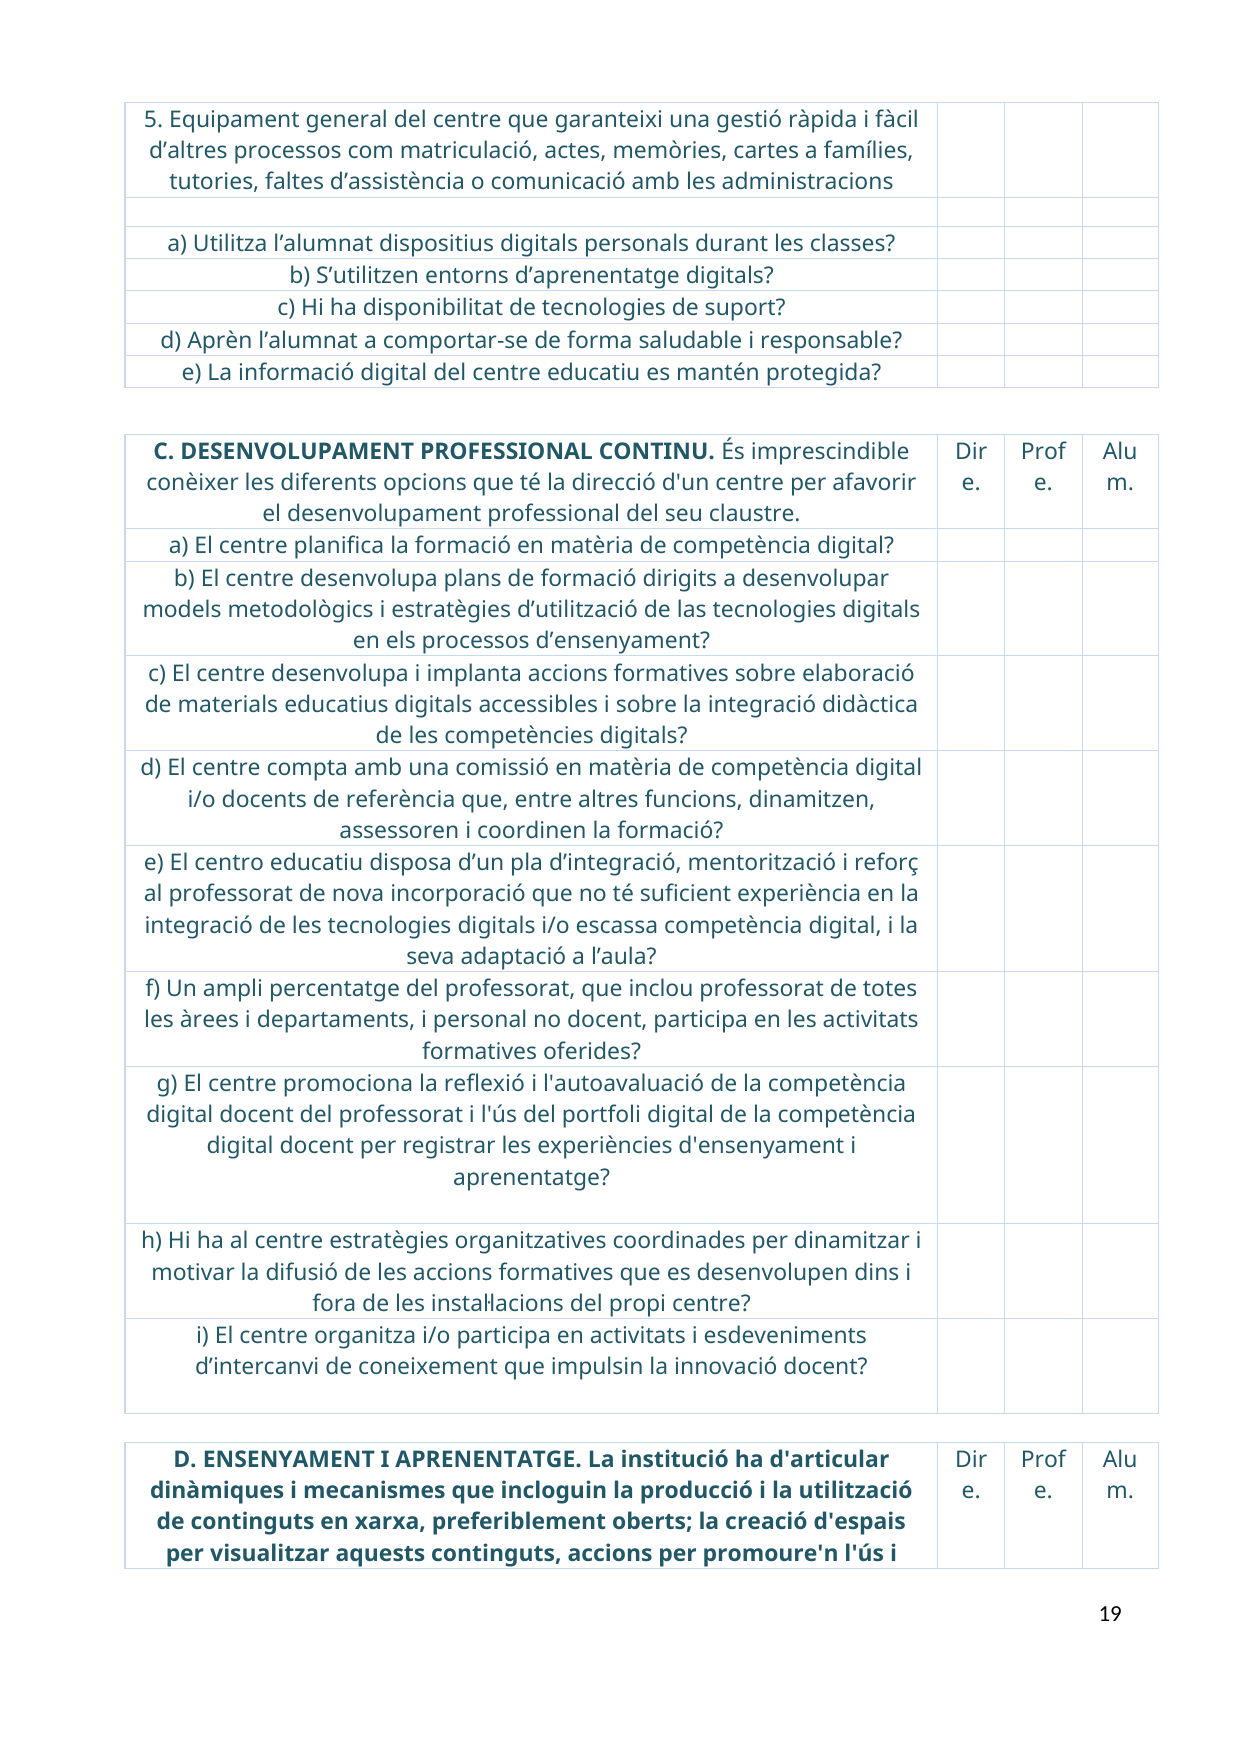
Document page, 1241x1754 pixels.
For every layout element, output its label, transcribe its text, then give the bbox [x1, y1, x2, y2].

table_cell [938, 103, 1004, 197]
table_cell [938, 1224, 1004, 1318]
table_cell c) Hi ha disponibilitat de tecnologies de suport? [126, 291, 937, 322]
table_cell [938, 227, 1004, 258]
table_cell [1083, 656, 1158, 750]
table_cell [938, 259, 1004, 290]
table_cell [1005, 259, 1082, 290]
table_cell [938, 1319, 1004, 1413]
table_cell g) El centre promociona la reflexió i l'autoavaluació de la competència digital docent del professorat i l'ús del portfoli digital de la competència digital docent per registrar les experiències d'ensenyament i aprenentatge? [126, 1067, 937, 1223]
table_cell d) Aprèn l’alumnat a comportar-se de forma saludable i responsable? [126, 324, 937, 355]
table_header Profe. [1005, 1443, 1082, 1568]
table_cell [1083, 356, 1158, 387]
table_header Alum. [1083, 435, 1158, 528]
table_cell [1083, 259, 1158, 290]
table_cell [1005, 324, 1082, 355]
table_cell [1005, 972, 1082, 1066]
table_cell [1083, 562, 1158, 655]
table_cell [938, 291, 1004, 322]
table_header D. ENSENYAMENT I APRENENTATGE. La institució ha d'articular dinàmiques i mecanismes que incloguin la producció i la utilització de continguts en xarxa, preferiblement oberts; la creació d'espais per visualitzar aquests continguts, accions per promoure'n l'ús i [126, 1443, 937, 1568]
table_cell e) La informació digital del centre educatiu es mantén protegida? [126, 356, 937, 387]
table_header C. DESENVOLUPAMENT PROFESSIONAL CONTINU. És imprescindible conèixer les diferents opcions que té la direcció d'un centre per afavorir el desenvolupament professional del seu claustre. [126, 435, 937, 528]
table_cell e) El centro educatiu disposa d’un pla d’integració, mentorització i reforç al professorat de nova incorporació que no té suficient experiència en la integració de les tecnologies digitals i/o escassa competència digital, i la seva adaptació a l’aula? [126, 846, 937, 971]
table_cell [938, 846, 1004, 971]
table_cell [1005, 846, 1082, 971]
table_cell a) Utilitza l’alumnat dispositius digitals personals durant les classes? [126, 227, 937, 258]
table_cell [1005, 562, 1082, 655]
table_cell b) El centre desenvolupa plans de formació dirigits a desenvolupar models metodològics i estratègies d’utilització de las tecnologies digitals en els processos d’ensenyament? [126, 562, 937, 655]
table_cell i) El centre organitza i/o participa en activitats i esdeveniments d’intercanvi de coneixement que impulsin la innovació docent? [126, 1319, 937, 1413]
table_cell [1005, 103, 1082, 197]
table_cell h) Hi ha al centre estratègies organitzatives coordinades per dinamitzar i motivar la difusió de les accions formatives que es desenvolupen dins i fora de les instal·lacions del propi centre? [126, 1224, 937, 1318]
table_cell f) Un ampli percentatge del professorat, que inclou professorat de totes les àrees i departaments, i personal no docent, participa en les activitats formatives oferides? [126, 972, 937, 1066]
table_cell [1083, 291, 1158, 322]
table_cell [1083, 972, 1158, 1066]
table_cell [1005, 1224, 1082, 1318]
table_header Dire. [938, 435, 1004, 528]
table_cell [1083, 751, 1158, 845]
table_cell [1083, 324, 1158, 355]
table_cell [938, 529, 1004, 561]
table_cell [1083, 1224, 1158, 1318]
table_cell [938, 656, 1004, 750]
table_header Profe. [1005, 435, 1082, 528]
table_cell a) El centre planifica la formació en matèria de competència digital? [126, 529, 937, 561]
table_cell [938, 324, 1004, 355]
table_cell [1005, 656, 1082, 750]
table_cell 5. Equipament general del centre que garanteixi una gestió ràpida i fàcil d’altres processos com matriculació, actes, memòries, cartes a famílies, tutories, faltes d’assistència o comunicació amb les administracions [126, 103, 937, 197]
table_cell [938, 751, 1004, 845]
table_cell [1005, 1319, 1082, 1413]
table_cell [126, 198, 937, 226]
table_header Alum. [1083, 1443, 1158, 1568]
table_header Dire. [938, 1443, 1004, 1568]
table_cell [938, 562, 1004, 655]
table_cell [1005, 291, 1082, 322]
table_cell [1083, 227, 1158, 258]
table_cell [1083, 198, 1158, 226]
table_cell [938, 356, 1004, 387]
table_cell [1083, 529, 1158, 561]
table_cell [1083, 846, 1158, 971]
table_cell [1005, 356, 1082, 387]
table_cell [938, 1067, 1004, 1223]
table_cell [1005, 1067, 1082, 1223]
table_cell [938, 198, 1004, 226]
table_cell [1005, 751, 1082, 845]
table_cell [1083, 103, 1158, 197]
table_cell [1083, 1067, 1158, 1223]
table_cell d) El centre compta amb una comissió en matèria de competència digital i/o docents de referència que, entre altres funcions, dinamitzen, assessoren i coordinen la formació? [126, 751, 937, 845]
table_cell [1005, 227, 1082, 258]
table_cell b) S’utilitzen entorns d’aprenentatge digitals? [126, 259, 937, 290]
table_cell [1005, 198, 1082, 226]
table_cell [1005, 529, 1082, 561]
table_cell [1083, 1319, 1158, 1413]
table_cell [938, 972, 1004, 1066]
table_cell c) El centre desenvolupa i implanta accions formatives sobre elaboració de materials educatius digitals accessibles i sobre la integració didàctica de les competències digitals? [126, 656, 937, 750]
